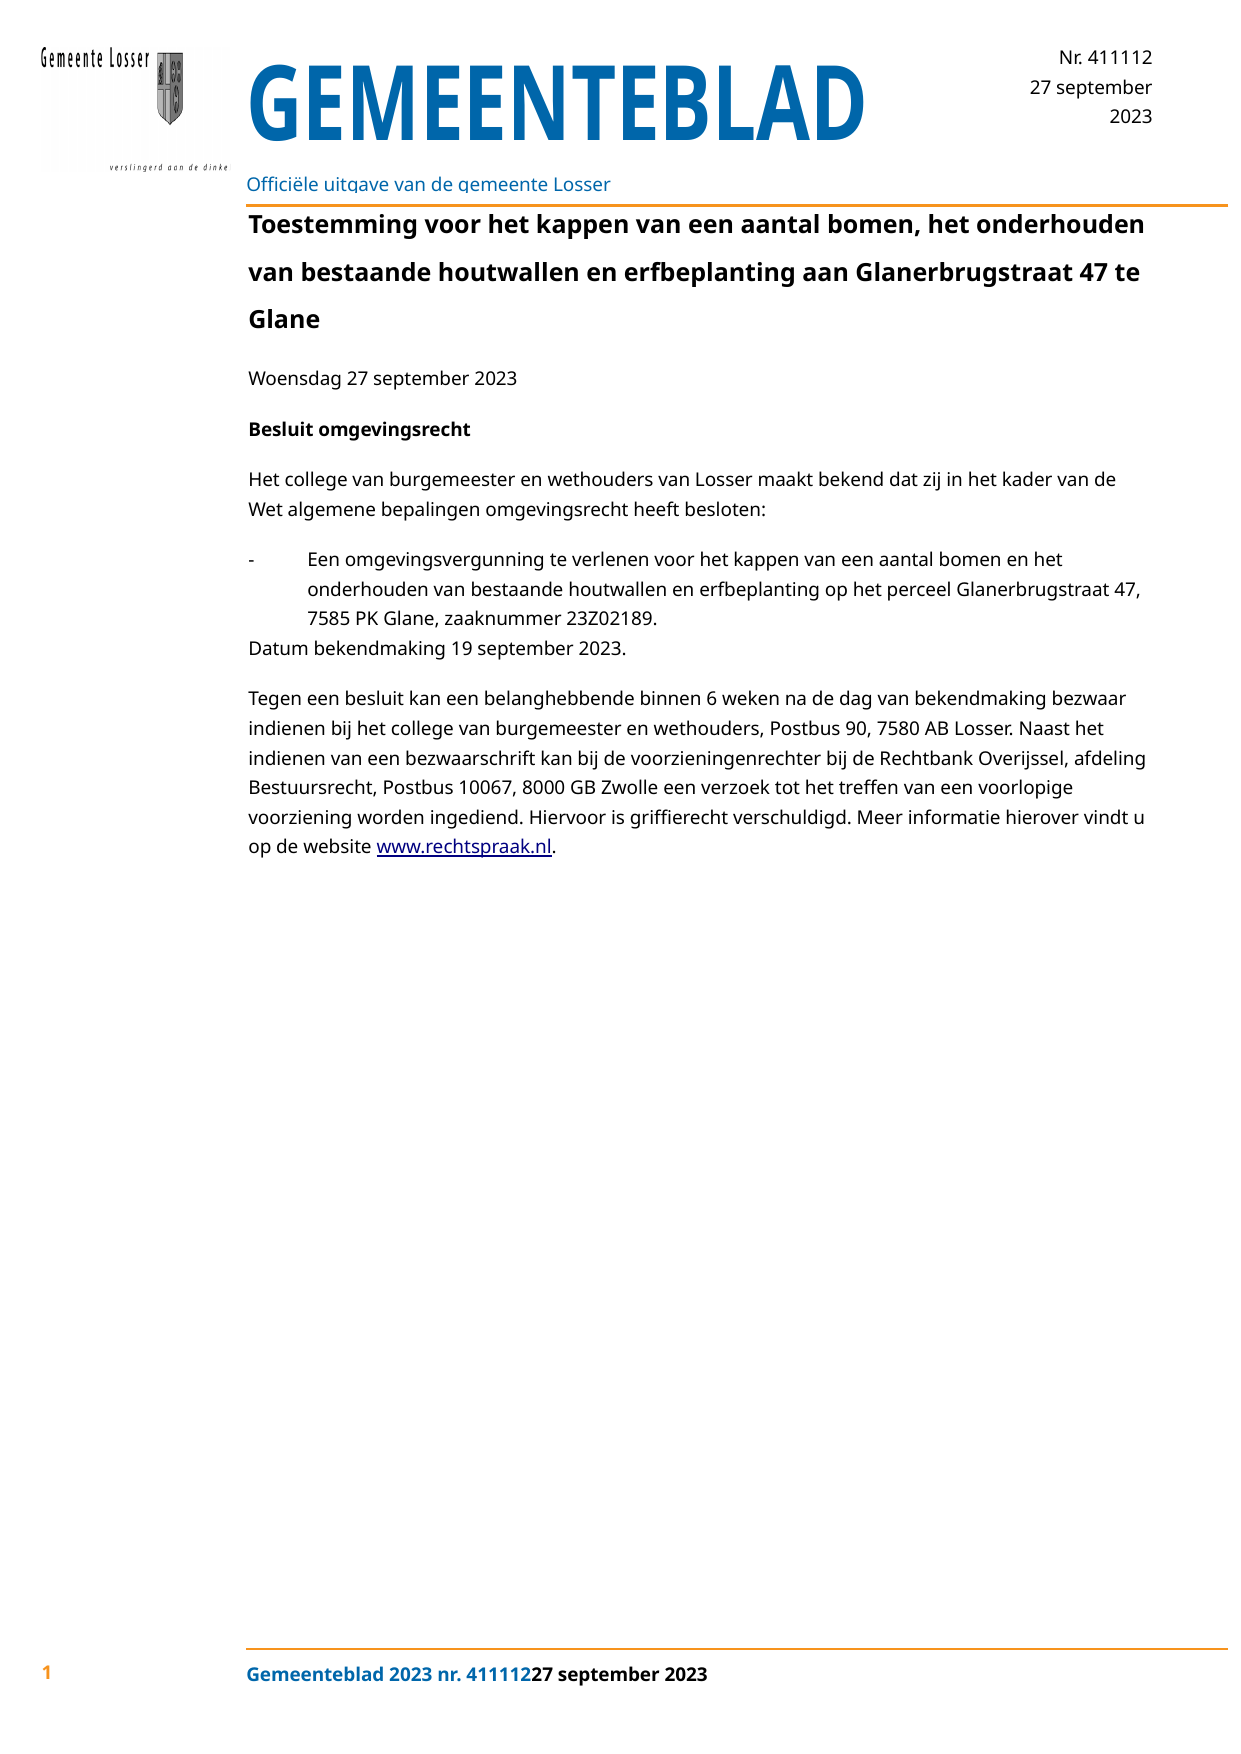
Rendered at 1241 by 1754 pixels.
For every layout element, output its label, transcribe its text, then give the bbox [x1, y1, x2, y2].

text Het college van burgemeester en wethouders van Losser maakt bekend dat zij in het kader van de Wet algemene bepalingen omgevingsrecht heeft besloten: [248, 466, 1152, 522]
picture [41, 47, 231, 172]
text Datum bekendmaking 19 september 2023. [248, 635, 1152, 661]
text Toestemming voor het kappen van een aantal bomen, het onderhouden van bestaande houtwallen en erfbeplanting aan Glanerbrugstraat 47 te Glane [248, 207, 1152, 336]
list Een omgevingsvergunning te verlenen voor het kappen van een aantal bomen en het onderhouden van bestaande houtwallen en erfbeplanting op het perceel Glanerbrugstraat 47, 7585 PK Glane, zaaknummer 23Z02189. [248, 546, 1152, 631]
text Woensdag 27 september 2023 [248, 366, 1152, 391]
text Besluit omgevingsrecht [248, 416, 1152, 442]
text Tegen een besluit kan een belanghebbende binnen 6 weken na de dag van bekendmaking bezwaar indienen bij het college van burgemeester en wethouders, Postbus 90, 7580 AB Losser. Naast het indienen van een bezwaarschrift kan bij de voorzieningenrechter bij de Rechtbank Overijssel, afdeling Bestuursrecht, Postbus 10067, 8000 GB Zwolle een verzoek tot het treffen van een voorlopige voorziening worden ingediend. Hiervoor is griffierecht verschuldigd. Meer informatie hierover vindt u op de website www.rechtspraak.nl. [248, 686, 1152, 859]
